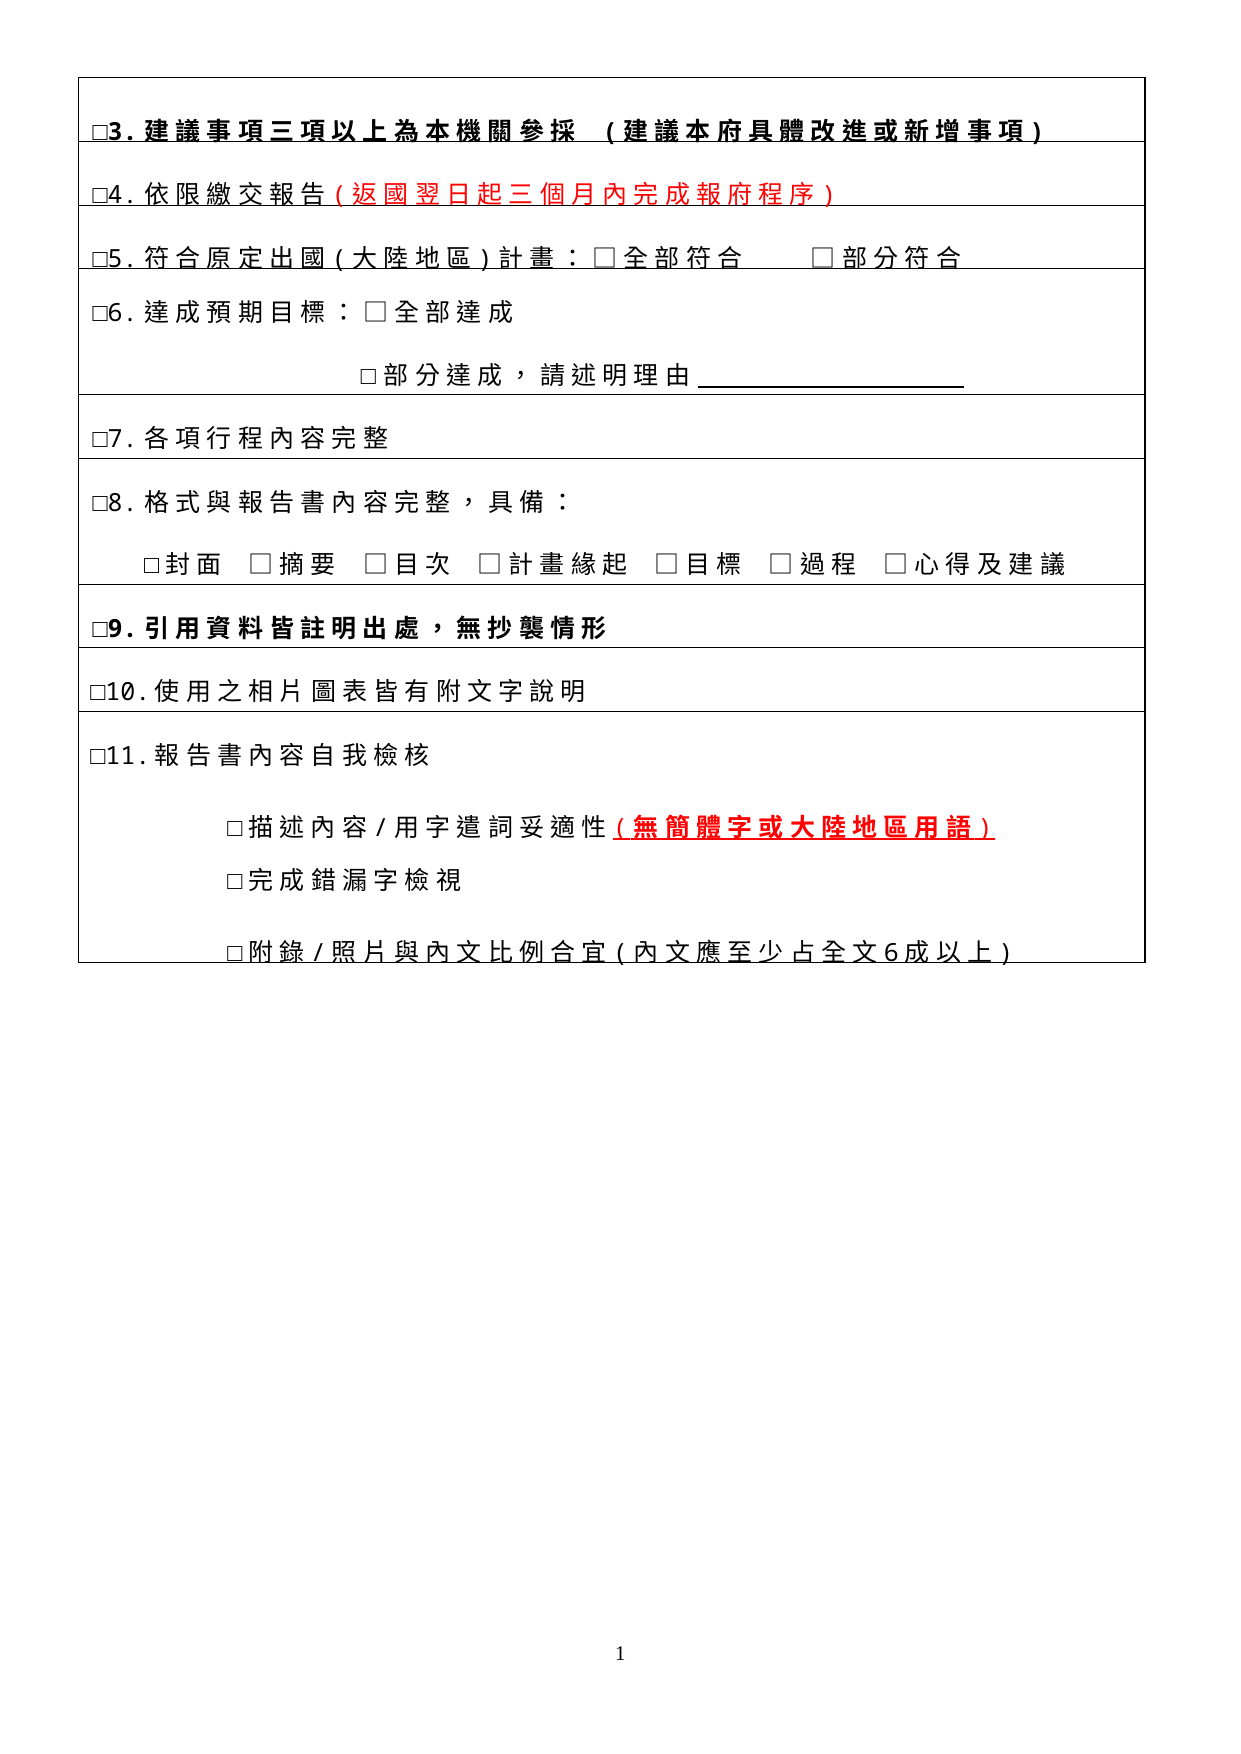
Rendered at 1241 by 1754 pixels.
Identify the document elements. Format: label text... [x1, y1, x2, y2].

table_cell □10.使用之相片圖表皆有附文字說明 [79, 648, 1144, 711]
table_cell □4.依限繳交報告(返國翌日起三個月內完成報府程序) [79, 142, 1144, 204]
table_cell □6.達成預期目標：□全部達成 □部分達成，請述明理由 [79, 269, 1144, 394]
table_cell □9.引用資料皆註明出處，無抄襲情形 [79, 585, 1144, 647]
table_cell □5.符合原定出國(大陸地區)計畫：□全部符合 □部分符合 [79, 206, 1144, 268]
table_cell □8.格式與報告書內容完整，具備： □封面 □摘要 □目次 □計畫緣起 □目標 □過程 □心得及建議 [79, 459, 1144, 584]
table_cell □3.建議事項三項以上為本機關參採 (建議本府具體改進或新增事項) [79, 78, 1144, 141]
table_cell □11.報告書內容自我檢核 □描述內容/用字遣詞妥適性(無簡體字或大陸地區用語) □完成錯漏字檢視 □附錄/照片與內文比例合宜(內文應至少占全文6成以上) [79, 712, 1144, 962]
table_cell □7.各項行程內容完整 [79, 395, 1144, 458]
